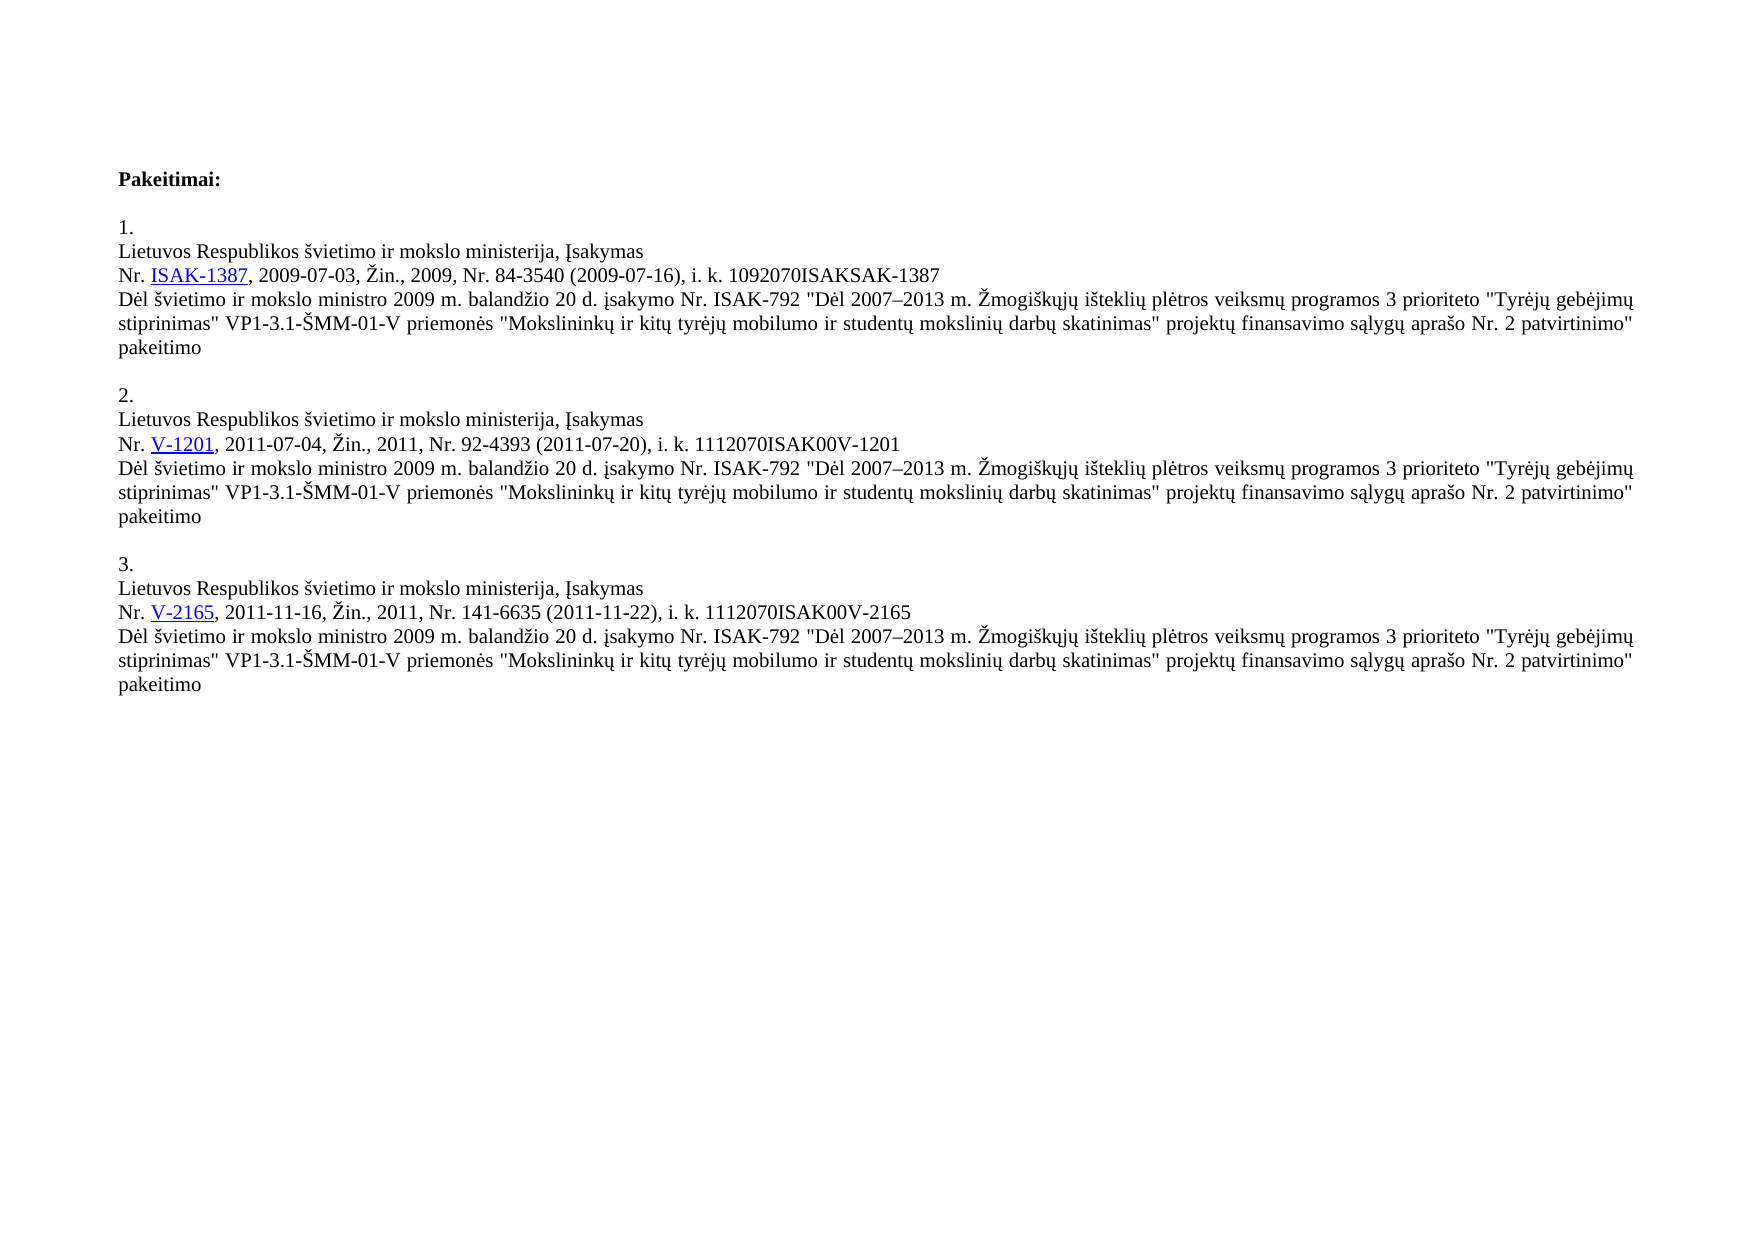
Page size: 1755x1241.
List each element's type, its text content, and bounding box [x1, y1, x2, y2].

text Dėl švietimo ir mokslo ministro 2009 m. balandžio 20 d. įsakymo Nr. ISAK-792 "Dėl 2007–2013 m. Žmogiškųjų išteklių plėtros veiksmų programos 3 prioriteto "Tyrėjų gebėjimų stiprinimas" VP1-3.1-ŠMM-01-V priemonės "Mokslininkų ir kitų tyrėjų mobilumo ir studentų mokslinių darbų skatinimas" projektų finansavimo sąlygų aprašo Nr. 2 patvirtinimo" pakeitimo [118, 456, 1636, 528]
text Pakeitimai: [118, 167, 1636, 191]
text Nr. ISAK-1387, 2009-07-03, Žin., 2009, Nr. 84-3540 (2009-07-16), i. k. 1092070ISAKSAK-1387 [118, 263, 1636, 287]
text 2. [118, 383, 1636, 407]
text Lietuvos Respublikos švietimo ir mokslo ministerija, Įsakymas [118, 407, 1636, 431]
text Nr. V-2165, 2011-11-16, Žin., 2011, Nr. 141-6635 (2011-11-22), i. k. 1112070ISAK00V-2165 [118, 600, 1636, 624]
text Nr. V-1201, 2011-07-04, Žin., 2011, Nr. 92-4393 (2011-07-20), i. k. 1112070ISAK00V-1201 [118, 431, 1636, 456]
text Dėl švietimo ir mokslo ministro 2009 m. balandžio 20 d. įsakymo Nr. ISAK-792 "Dėl 2007–2013 m. Žmogiškųjų išteklių plėtros veiksmų programos 3 prioriteto "Tyrėjų gebėjimų stiprinimas" VP1-3.1-ŠMM-01-V priemonės "Mokslininkų ir kitų tyrėjų mobilumo ir studentų mokslinių darbų skatinimas" projektų finansavimo sąlygų aprašo Nr. 2 patvirtinimo" pakeitimo [118, 287, 1636, 359]
text 3. [118, 552, 1636, 576]
text Lietuvos Respublikos švietimo ir mokslo ministerija, Įsakymas [118, 576, 1636, 600]
text Lietuvos Respublikos švietimo ir mokslo ministerija, Įsakymas [118, 239, 1636, 263]
text 1. [118, 215, 1636, 239]
text Dėl švietimo ir mokslo ministro 2009 m. balandžio 20 d. įsakymo Nr. ISAK-792 "Dėl 2007–2013 m. Žmogiškųjų išteklių plėtros veiksmų programos 3 prioriteto "Tyrėjų gebėjimų stiprinimas" VP1-3.1-ŠMM-01-V priemonės "Mokslininkų ir kitų tyrėjų mobilumo ir studentų mokslinių darbų skatinimas" projektų finansavimo sąlygų aprašo Nr. 2 patvirtinimo" pakeitimo [118, 624, 1636, 696]
